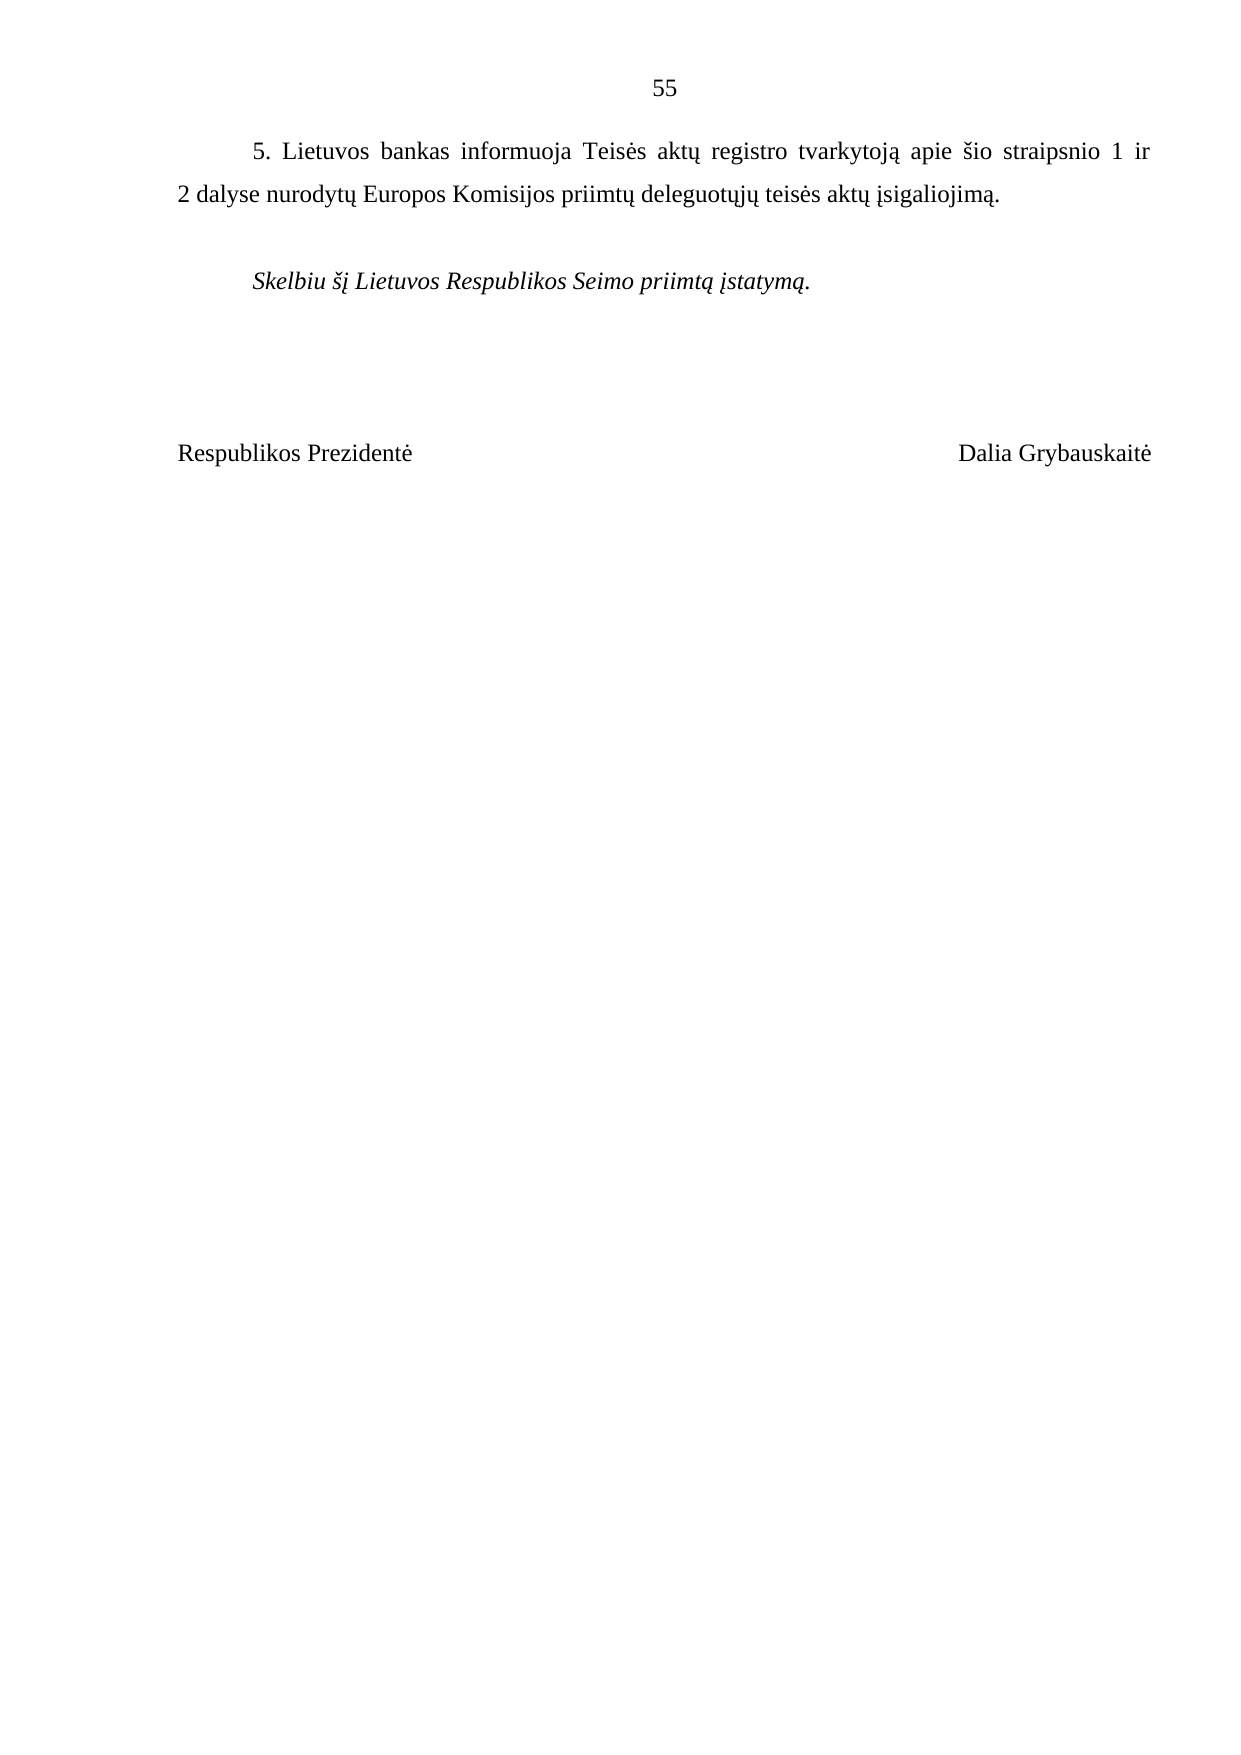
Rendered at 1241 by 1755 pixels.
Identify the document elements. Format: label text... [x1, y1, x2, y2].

text Respublikos Prezidentė Dalia Grybauskaitė [177, 438, 1152, 467]
text 5. Lietuvos bankas informuoja Teisės aktų registro tvarkytoją apie šio straipsnio 1 ir 2 dalyse nurodytų Europos Komisijos priimtų deleguotųjų teisės aktų įsigaliojimą. [177, 136, 1152, 208]
text Skelbiu šį Lietuvos Respublikos Seimo priimtą įstatymą. [177, 266, 1152, 294]
